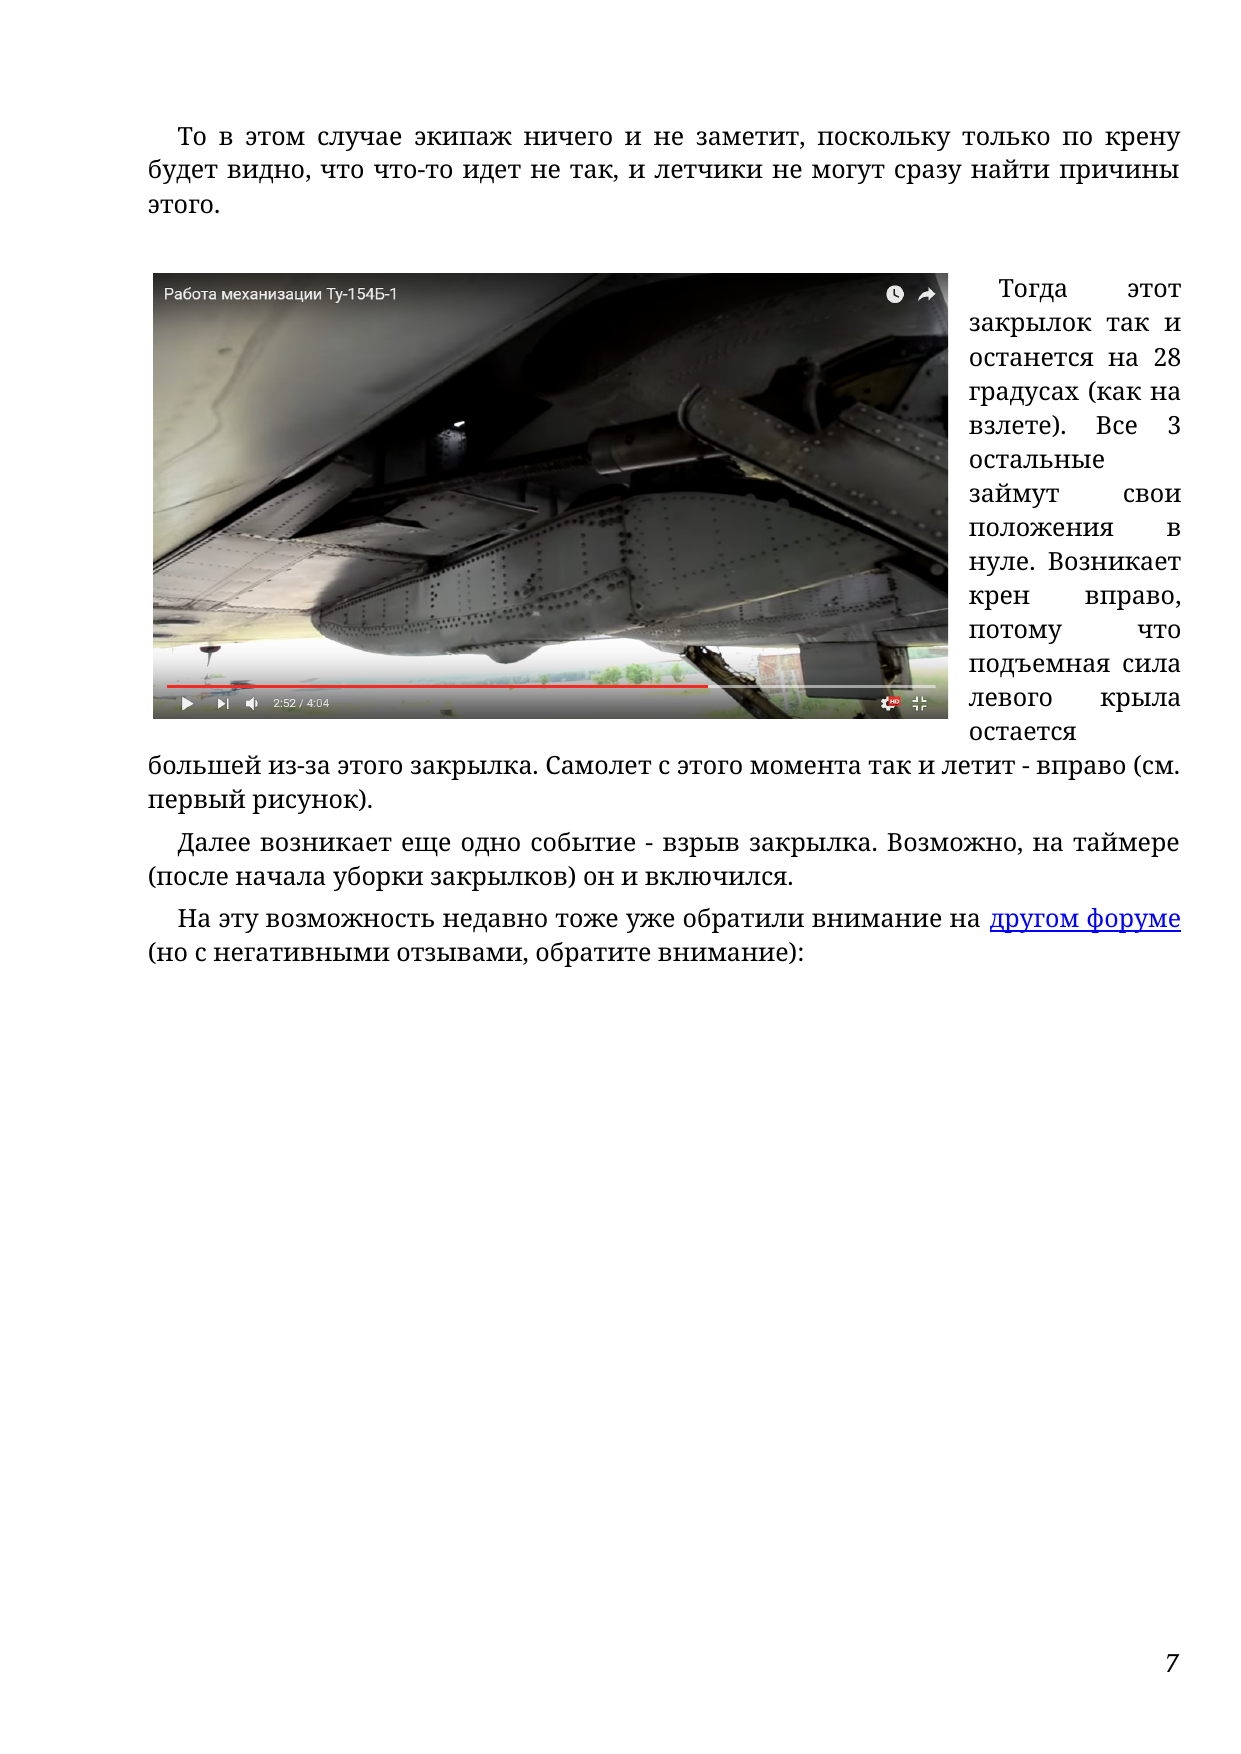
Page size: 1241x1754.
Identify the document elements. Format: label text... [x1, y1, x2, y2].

picture [153, 273, 949, 719]
text То в этом случае экипаж ничего и не заметит, поскольку только по крену будет видно, что что-то идет не так, и летчики не могут сразу найти причины этого. [148, 118, 1181, 220]
text Далее возникает еще одно событие - взрыв закрылка. Возможно, на таймере (после начала уборки закрылков) он и включился. [148, 824, 1181, 892]
text На эту возможность недавно тоже уже обратили внимание на другом форуме (но с негативными отзывами, обратите внимание): [148, 901, 1181, 969]
text Тогда этот закрылок так и останется на 28 градусах (как на взлете). Все 3 остальные займут свои положения в нуле. Возникает крен вправо, потому что подъемная сила левого крыла остается большей из-за этого закрылка. Самолет с этого момента так и летит - вправо (см. первый рисунок). [148, 271, 1181, 816]
